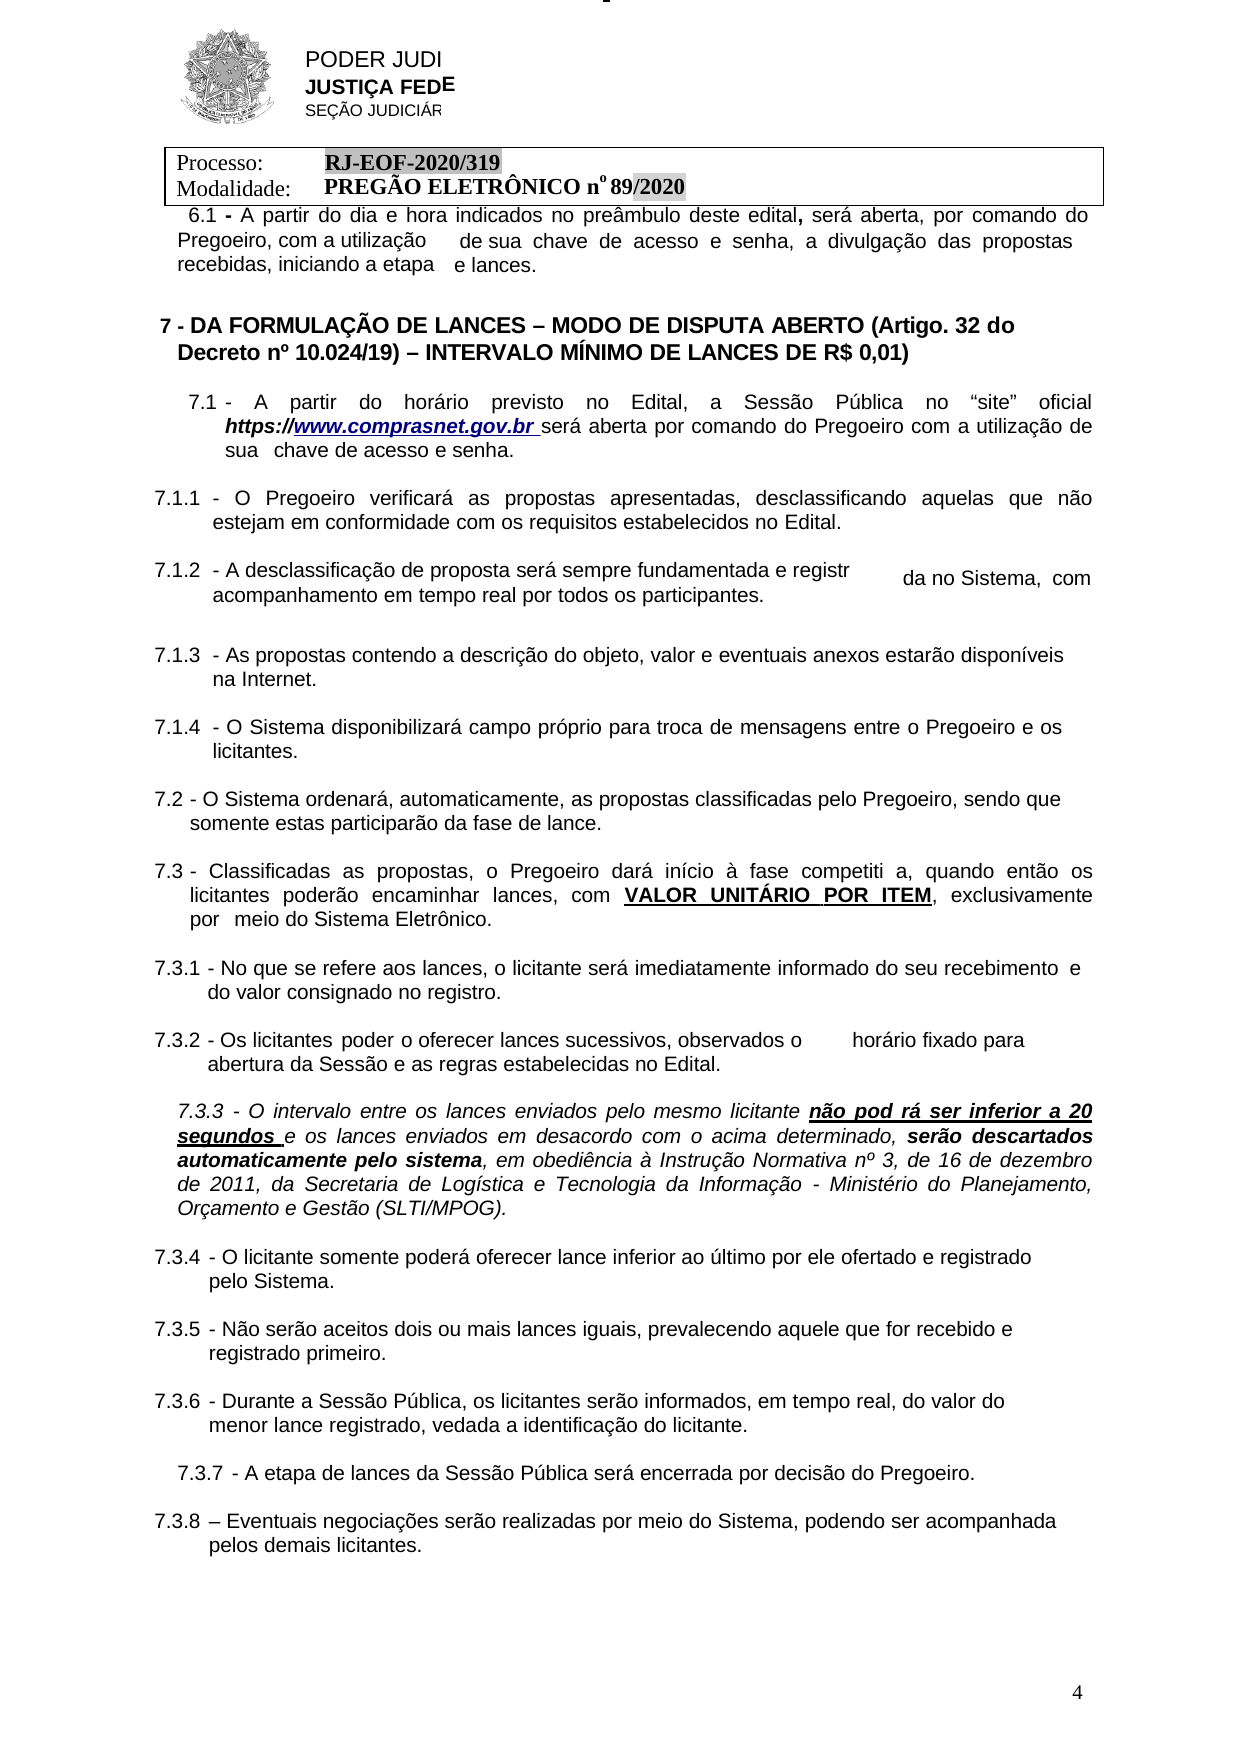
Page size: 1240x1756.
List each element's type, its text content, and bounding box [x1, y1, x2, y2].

list - No que se refere aos lances, o licitante será imediatamente informado do seu recebimento e do valor consignado no registro. [154, 956, 1093, 1004]
list - Durante a Sessão Pública, os licitantes serão informados, em tempo real, do valor do menor lance registrado, vedada a identificação do licitante. [154, 1389, 1033, 1437]
list - O Pregoeiro verificará as propostas apresentadas, desclassificando aquelas que não estejam em conformidade com os requisitos estabelecidos no Edital. [154, 486, 1092, 534]
list - O licitante somente poderá oferecer lance inferior ao último por ele ofertado e registrado pelo Sistema. [154, 1244, 1058, 1293]
list – Eventuais negociações serão realizadas por meio do Sistema, podendo ser acompanhada pelos demais licitantes. [154, 1509, 1081, 1557]
text E [441, 72, 608, 96]
list - Não serão aceitos dois ou mais lances iguais, prevalecendo aquele que for recebido e registrado primeiro. [154, 1317, 1036, 1365]
table_header RJ-EOF-2020/319 [325, 148, 502, 174]
table_cell Modalidade: PREGÃO ELETRÔNICO no 89/2020 [166, 175, 1103, 204]
list - A etapa de lances da Sessão Pública será encerrada por decisão do Pregoeiro. [177, 1461, 1117, 1485]
list - DA FORMULAÇÃO DE LANCES – MODO DE DISPUTA ABERTO (Artigo. 32 do Decreto nº 10.024/19) – INTERVALO MÍNIMO DE LANCES DE R$ 0,01) [159, 312, 1036, 365]
list - O Sistema disponibilizará campo próprio para troca de mensagens entre o Pregoeiro e os licitantes. [154, 715, 1081, 763]
list - A partir do horário previsto no Edital, a Sessão Pública no “site” oficial https://www.comprasnet.gov.br será aberta por comando do Pregoeiro com a utilização de sua chave de acesso e senha. [188, 390, 1092, 462]
list - As propostas contendo a descrição do objeto, valor e eventuais anexos estarão disponíveis na Internet. [154, 643, 1081, 691]
list - Classificadas as propostas, o Pregoeiro dará início à fase competiti a, quando então os licitantes poderão encaminhar lances, com VALOR UNITÁRIO POR ITEM, exclusivamente por meio do Sistema Eletrônico. [154, 859, 1093, 931]
list - O Sistema ordenará, automaticamente, as propostas classificadas pelo Pregoeiro, sendo que somente estas participarão da fase de lance. [154, 787, 1092, 835]
list - A partir do dia e hora indicados no preâmbulo deste edital, será aberta, por comando do [188, 206, 1117, 227]
text 7.3.3 - O intervalo entre os lances enviados pelo mesmo licitante não pod rá ser inferior a 20 segundos e os lances enviados em desacordo com o acima determinado, serão descartados automaticamente pelo sistema, em obediência à Instrução Normativa nº 3, de 16 de dezembro de 2011, da Secretaria de Logística e Tecnologia da Informação - Ministério do Planejamento, Orçamento e Gestão (SLTI/MPOG). [177, 1099, 1093, 1220]
text da no Sistema, com [903, 566, 1117, 590]
list - A desclassificação de proposta será sempre fundamentada e registr acompanhamento em tempo real por todos os participantes. [154, 558, 872, 606]
table_header [502, 148, 1103, 174]
text de sua chave de acesso e senha, a divulgação das propostas e lances. [454, 228, 1081, 277]
table_header Processo: [166, 148, 324, 174]
text Pregoeiro, com a utilização recebidas, iniciando a etapa [177, 228, 436, 276]
list - Os licitantes poder o oferecer lances sucessivos, observados o horário fixado para abertura da Sessão e as regras estabelecidas no Edital. [154, 1028, 1078, 1076]
